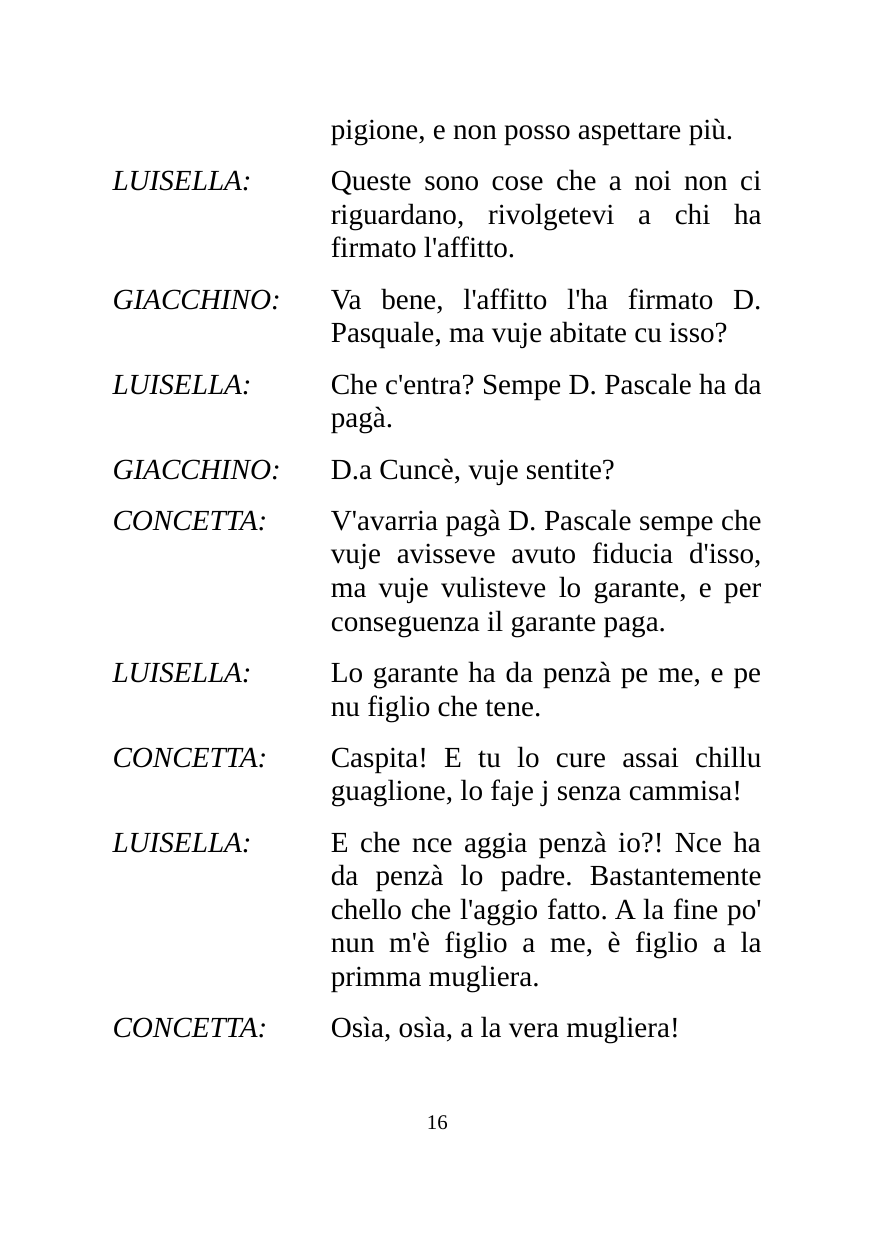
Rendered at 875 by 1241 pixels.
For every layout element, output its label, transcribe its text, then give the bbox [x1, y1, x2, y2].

table_cell CONCETTA: [106, 497, 325, 649]
table_cell D.a Cuncè, vuje sentite? [325, 446, 768, 497]
table_cell LUISELLA: [106, 819, 325, 1004]
table_cell Lo garante ha da penzà pe me, e pe nu figlio che tene. [325, 649, 768, 734]
table_cell V'avarria pagà D. Pascale sempe che vuje avisseve avuto fiducia d'isso, ma vuje vulisteve lo garante, e per conseguenza il garante paga. [325, 497, 768, 649]
table_cell Osìa, osìa, a la vera mugliera! [325, 1005, 768, 1056]
table_cell Va bene, l'affitto l'ha firmato D. Pasquale, ma vuje abitate cu isso? [325, 276, 768, 361]
table_cell Che c'entra? Sempe D. Pascale ha da pagà. [325, 361, 768, 446]
table_cell pigione, e non posso aspettare più. [325, 106, 768, 158]
table_cell LUISELLA: [106, 649, 325, 734]
table_cell Caspita! E tu lo cure assai chillu guaglione, lo faje j senza cammisa! [325, 734, 768, 819]
table_cell [106, 106, 325, 158]
table_cell E che nce aggia penzà io?! Nce ha da penzà lo padre. Bastantemente chello che l'aggio fatto. A la fine po' nun m'è figlio a me, è figlio a la primma mugliera. [325, 819, 768, 1004]
table_cell CONCETTA: [106, 734, 325, 819]
table_cell GIACCHINO: [106, 446, 325, 497]
table_cell LUISELLA: [106, 158, 325, 276]
table_cell Queste sono cose che a noi non ci riguardano, rivolgetevi a chi ha firmato l'affitto. [325, 158, 768, 276]
table_cell LUISELLA: [106, 361, 325, 446]
table_cell GIACCHINO: [106, 276, 325, 361]
table_cell CONCETTA: [106, 1005, 325, 1056]
